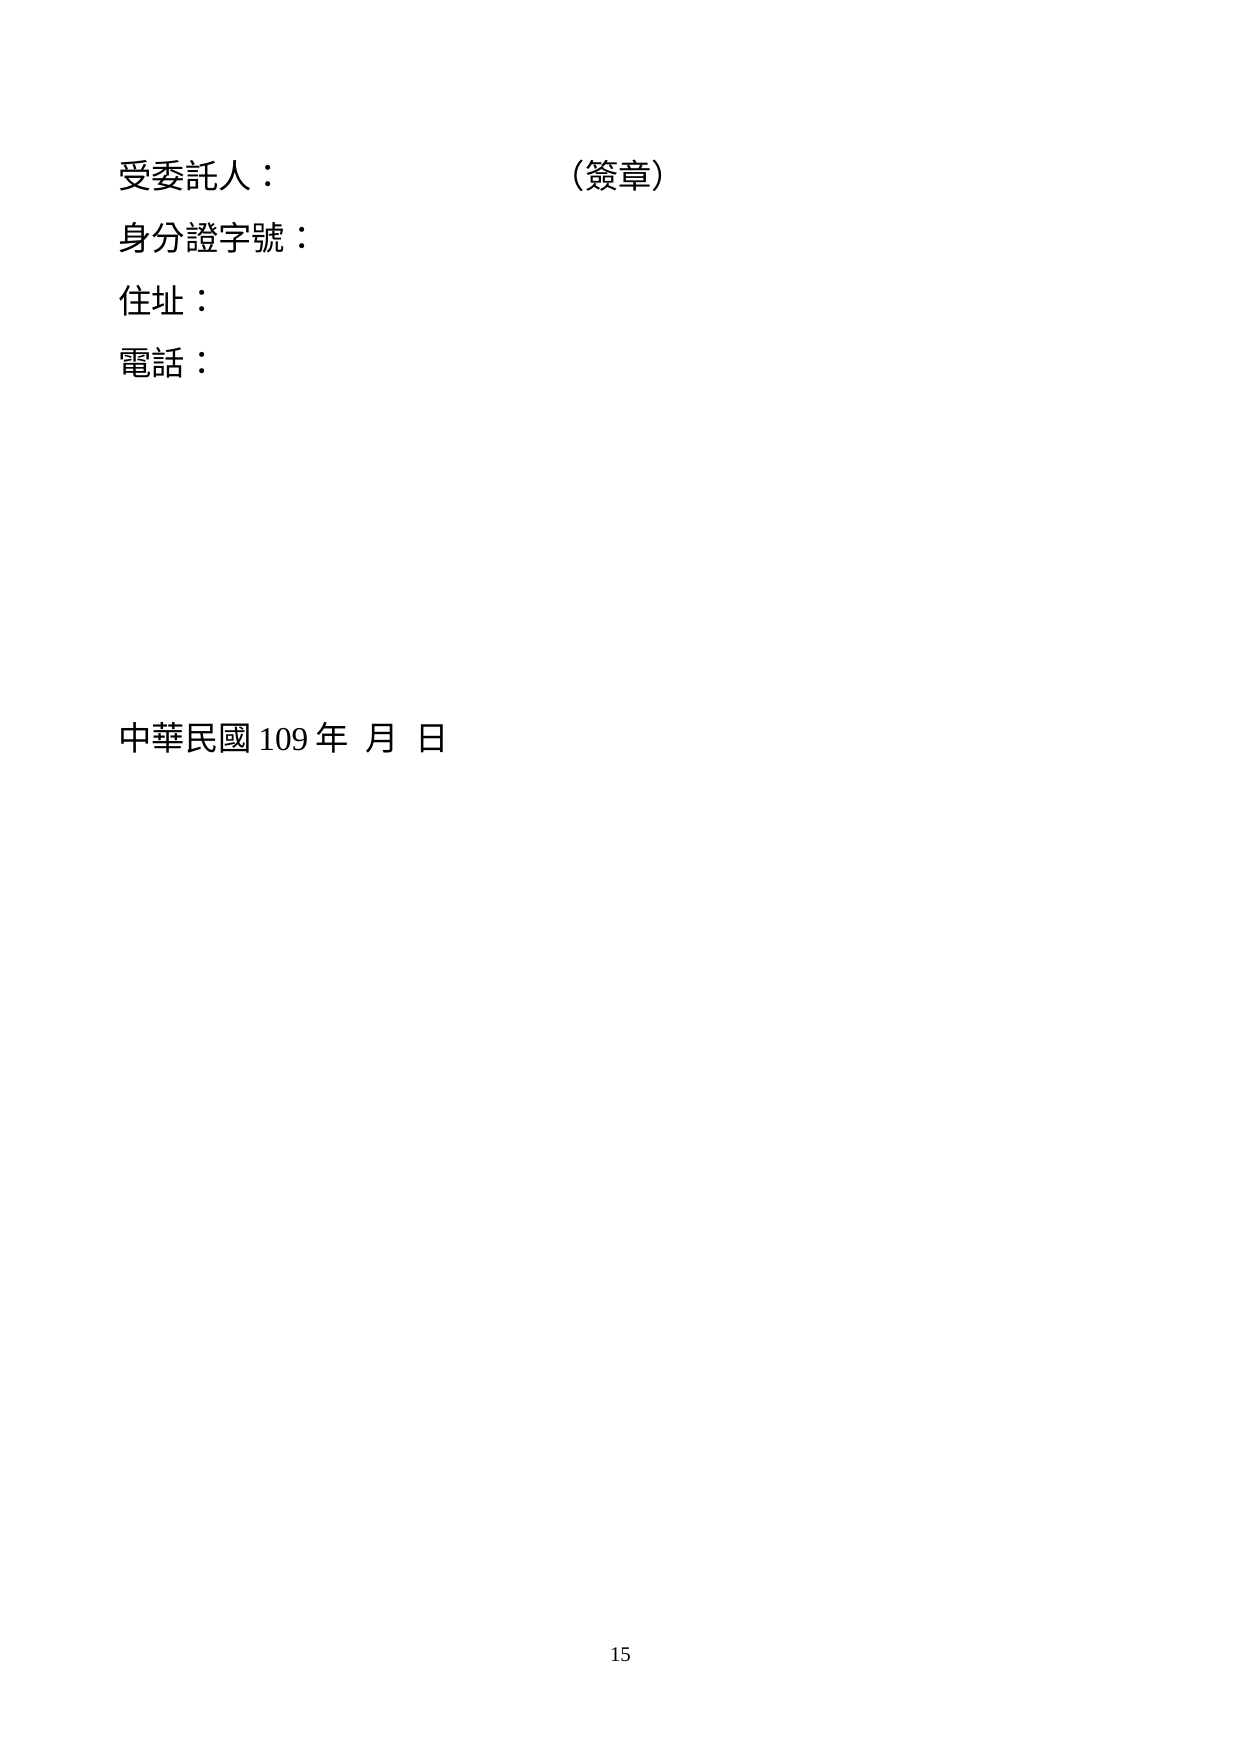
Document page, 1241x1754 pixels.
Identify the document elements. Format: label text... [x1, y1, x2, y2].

text 住址： [118, 257, 1122, 319]
text 身分證字號： [118, 194, 1122, 257]
text 電話： [118, 319, 1122, 382]
text 中華民國109年 月 日 [118, 694, 1122, 757]
text 受委託人： （簽章） [118, 132, 1122, 194]
